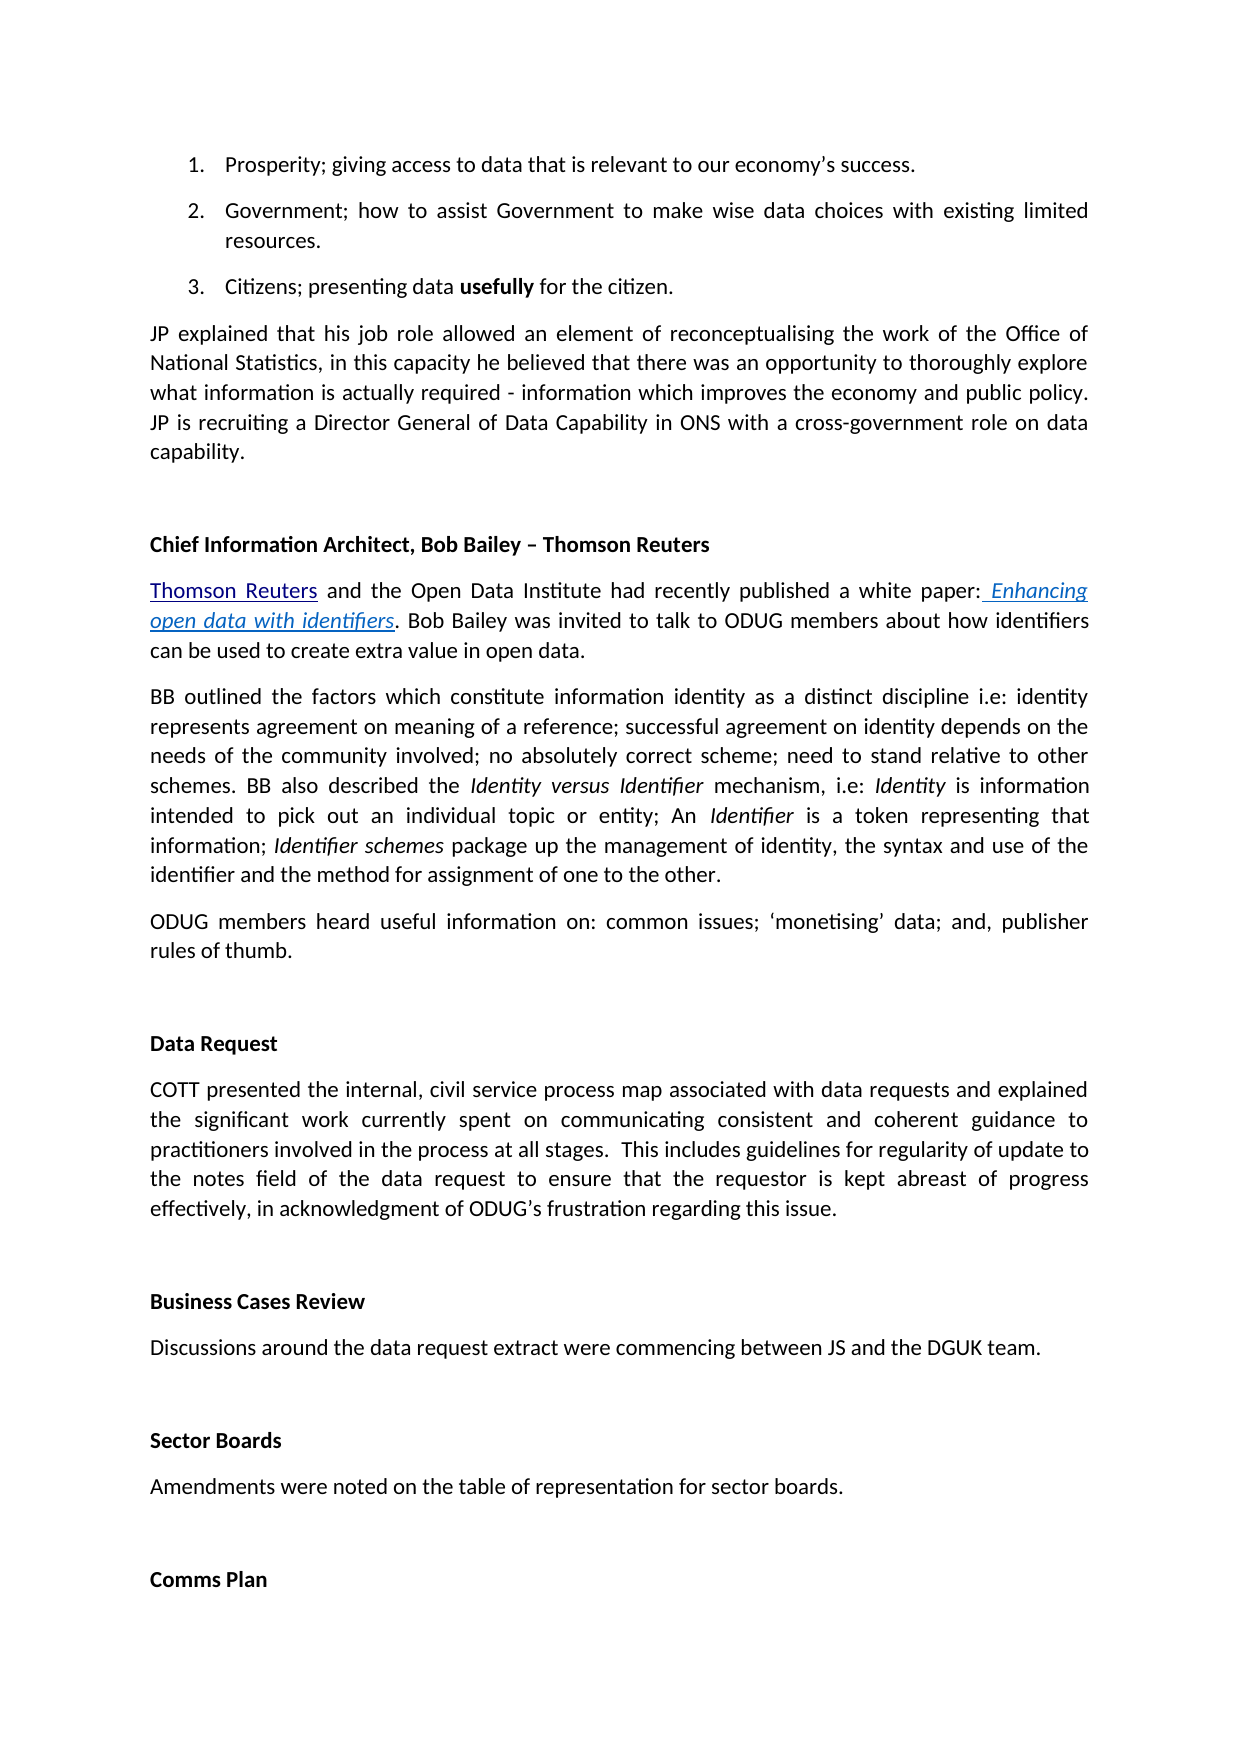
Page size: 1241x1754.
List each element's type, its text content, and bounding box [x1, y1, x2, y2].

list Government; how to assist Government to make wise data choices with existing limited resources. [187, 196, 1090, 254]
list Citizens; presenting data usefully for the citizen. [187, 272, 1090, 300]
text Amendments were noted on the table of representation for sector boards. [150, 1472, 1090, 1500]
text Business Cases Review [150, 1287, 1090, 1315]
text Sector Boards [150, 1426, 1090, 1454]
text Thomson Reuters and the Open Data Institute had recently published a white paper: Enhancing open data with identifiers. Bob Bailey was invited to talk to ODUG members about how identifiers can be used to create extra value in open data. [150, 577, 1090, 664]
text ODUG members heard useful information on: common issues; ‘monetising’ data; and, publisher rules of thumb. [150, 907, 1090, 964]
text BB outlined the factors which constitute information identity as a distinct discipline i.e: identity represents agreement on meaning of a reference; successful agreement on identity depends on the needs of the community involved; no absolutely correct scheme; need to stand relative to other schemes. BB also described the Identity versus Identifier mechanism, i.e: Identity is information intended to pick out an individual topic or entity; An Identifier is a token representing that information; Identifier schemes package up the management of identity, the syntax and use of the identifier and the method for assignment of one to the other. [150, 682, 1090, 888]
text Data Request [150, 1029, 1090, 1057]
list Prosperity; giving access to data that is relevant to our economy’s success. [187, 150, 1090, 178]
text Comms Plan [150, 1565, 1090, 1593]
text Chief Information Architect, Bob Bailey – Thomson Reuters [150, 530, 1090, 558]
text COTT presented the internal, civil service process map associated with data requests and explained the significant work currently spent on communicating consistent and coherent guidance to practitioners involved in the process at all stages. This includes guidelines for regularity of update to the notes field of the data request to ensure that the requestor is kept abreast of progress effectively, in acknowledgment of ODUG’s frustration regarding this issue. [150, 1076, 1090, 1222]
text JP explained that his job role allowed an element of reconceptualising the work of the Office of National Statistics, in this capacity he believed that there was an opportunity to thoroughly explore what information is actually required - information which improves the economy and public policy. JP is recruiting a Director General of Data Capability in ONS with a cross-government role on data capability. [150, 319, 1090, 466]
text Discussions around the data request extract were commencing between JS and the DGUK team. [150, 1333, 1090, 1361]
